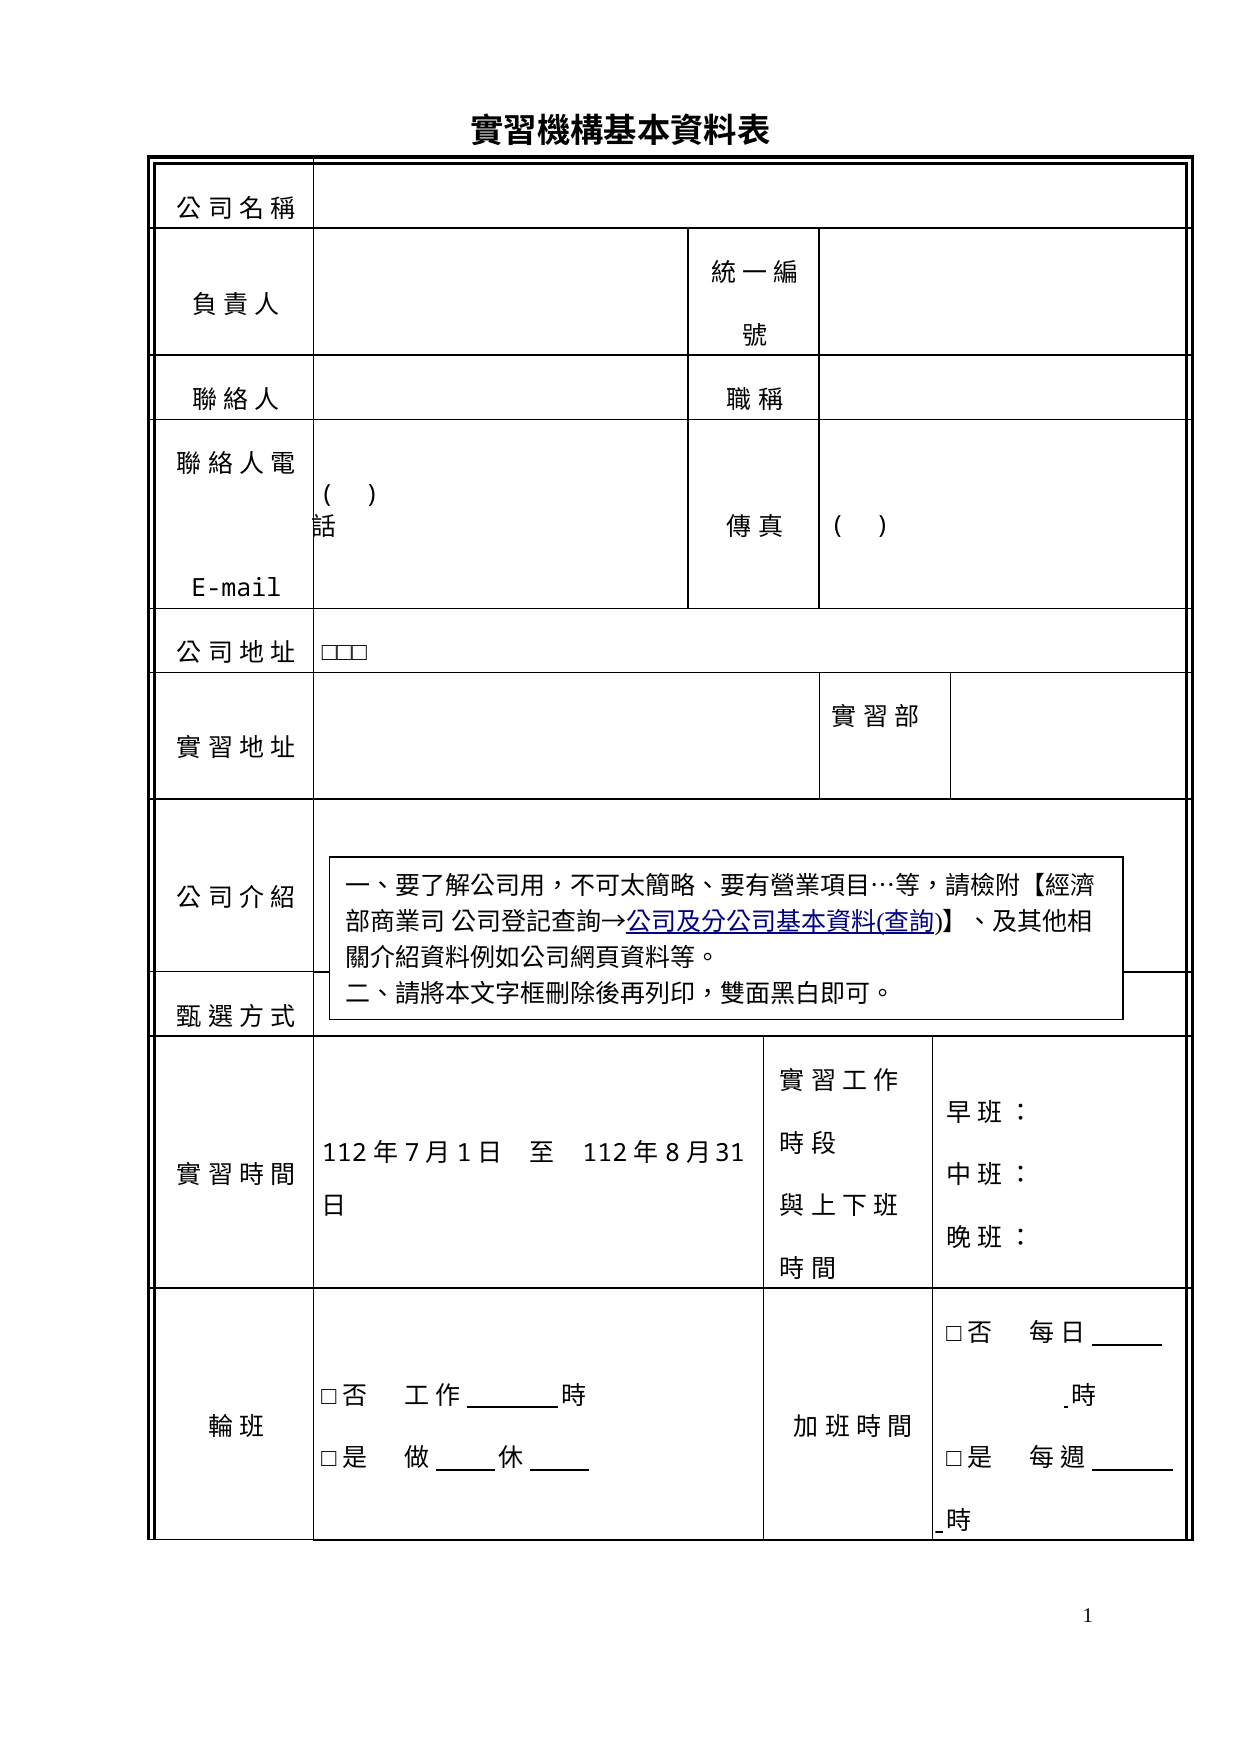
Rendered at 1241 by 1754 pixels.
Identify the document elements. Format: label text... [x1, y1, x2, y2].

table_header [314, 159, 1189, 227]
table_cell 公司地址 [156, 609, 313, 672]
table_header 公司名稱 [151, 159, 313, 227]
table_cell [314, 229, 687, 354]
table_cell 實習工作時段 與上下班時間 [764, 1037, 932, 1287]
table_cell [330, 858, 1122, 1019]
table_cell ( ) [820, 420, 1185, 607]
table_cell 聯絡人 [156, 356, 313, 418]
table_cell 加班時間 [764, 1289, 932, 1539]
table_cell 輪班 [156, 1289, 313, 1539]
table_cell 負責人 [156, 229, 313, 354]
table_cell 早班： 中班： 晚班： [933, 1037, 1185, 1287]
table_cell 聯絡人電話 E-mail [156, 420, 313, 607]
table_cell 公司介紹 [156, 800, 313, 971]
table_cell 職稱 [689, 356, 818, 418]
table_cell [314, 356, 687, 418]
table_cell 實習時間 [156, 1037, 313, 1287]
table_cell [951, 673, 1185, 798]
table_header [314, 165, 1185, 227]
text 實習機構基本資料表 [151, 89, 1089, 155]
table_cell □□□ [314, 609, 1185, 672]
table_cell [314, 800, 1185, 971]
table_cell 甄選方式 [156, 972, 313, 1035]
table_cell 實習地址 [156, 673, 313, 798]
table_cell [820, 229, 1185, 354]
table_cell ( ) [314, 420, 687, 607]
table_cell 實習部門 [820, 673, 950, 798]
table_cell □否 工作 時 □是 做 休 [314, 1289, 763, 1539]
table_cell [314, 973, 1185, 1035]
table_cell [820, 356, 1185, 418]
table_cell 112年7月1日 至 112年8月31日 [314, 1037, 763, 1287]
table_cell □否 每日 時 □是 每週 時 [933, 1289, 1185, 1539]
table_cell [314, 673, 819, 798]
table_cell 統一編號 [689, 229, 818, 354]
table_cell 傳真 [689, 420, 818, 607]
